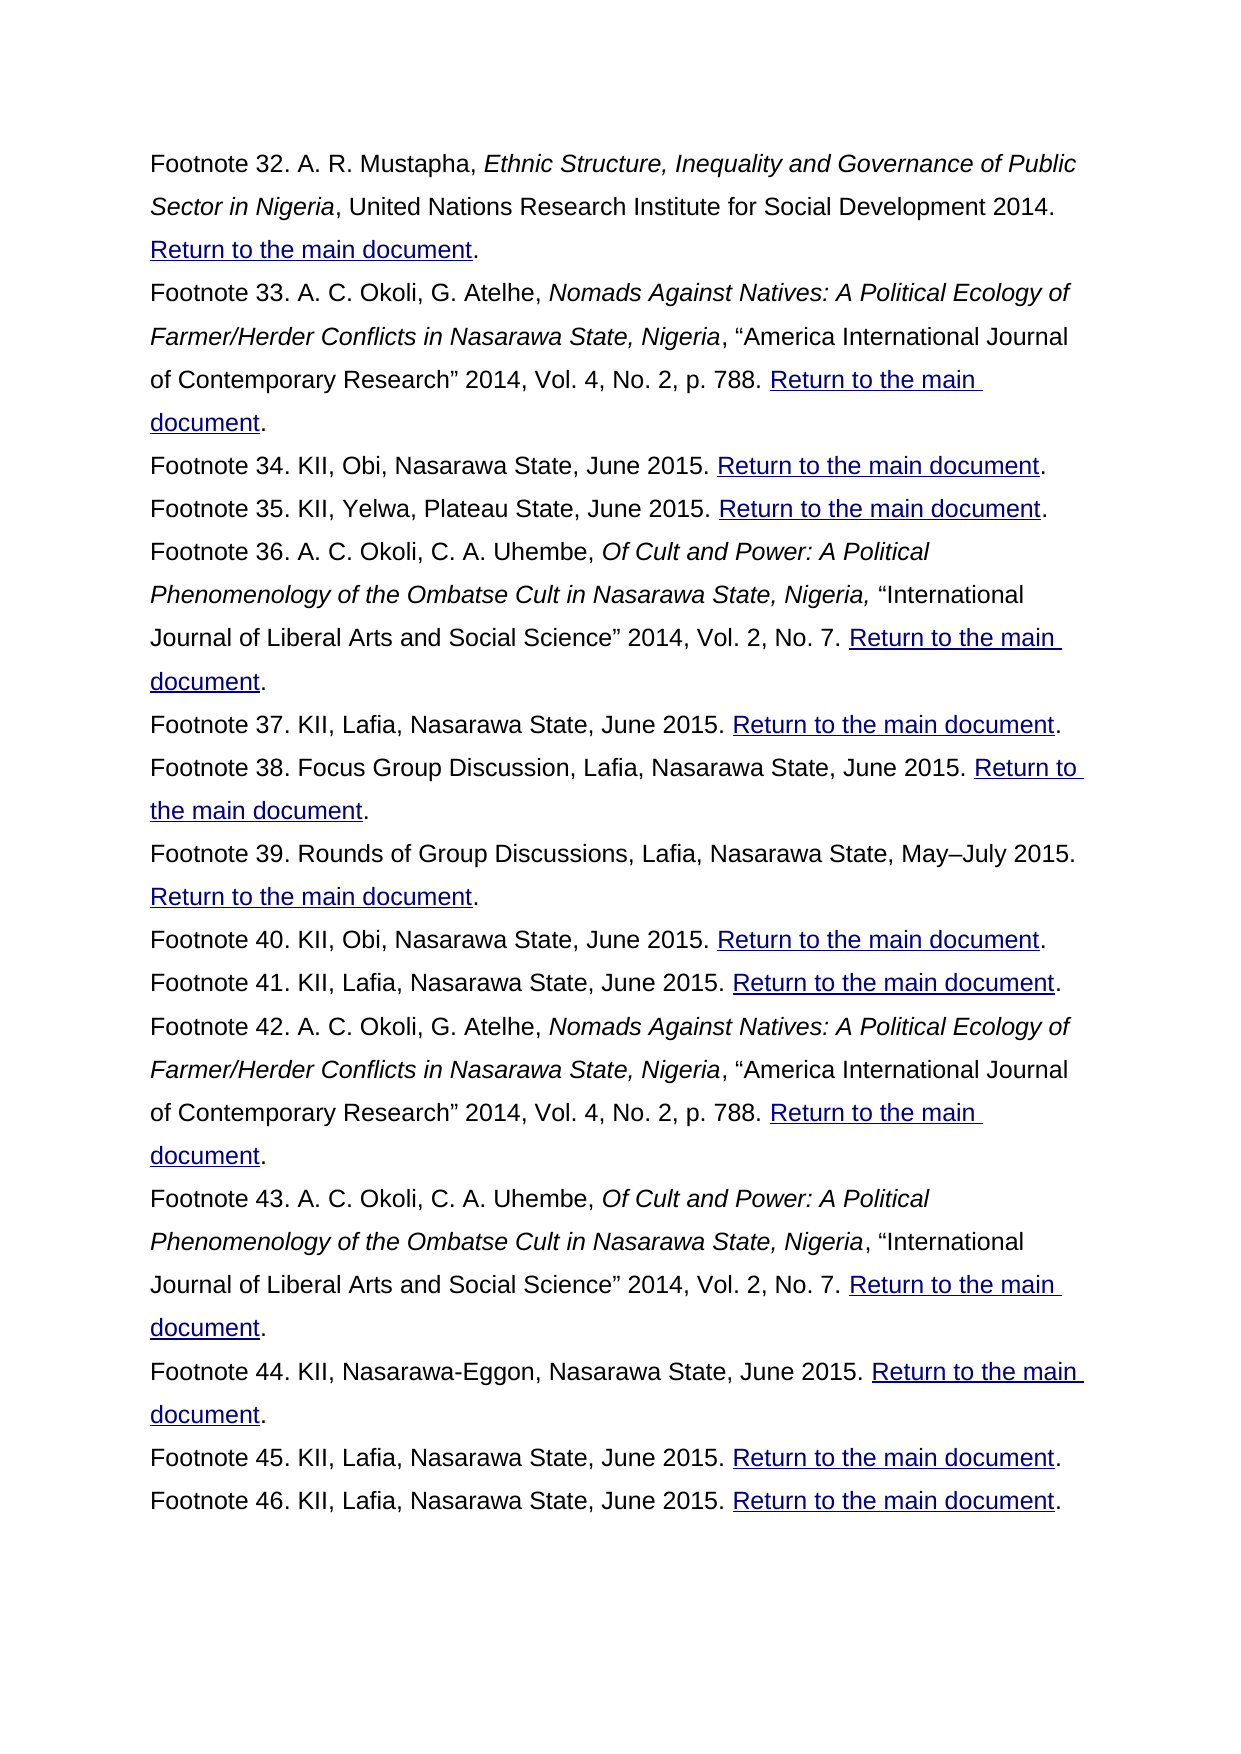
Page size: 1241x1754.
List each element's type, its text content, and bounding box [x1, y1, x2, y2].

text Footnote 39. Rounds of Group Discussions, Lafia, Nasarawa State, May–July 2015. Return to the main document. [150, 839, 1091, 911]
text Footnote 40. KII, Obi, Nasarawa State, June 2015. Return to the main document. [150, 925, 1091, 954]
text Footnote 38. Focus Group Discussion, Lafia, Nasarawa State, June 2015. Return to the main document. [150, 753, 1091, 824]
text Footnote 45. KII, Lafia, Nasarawa State, June 2015. Return to the main document. [150, 1443, 1091, 1471]
text Footnote 32. A. R. Mustapha, Ethnic Structure, Inequality and Governance of Public Sector in Nigeria, United Nations Research Institute for Social Development 2014. Return to the main document. [150, 149, 1091, 264]
text Footnote 41. KII, Lafia, Nasarawa State, June 2015. Return to the main document. [150, 968, 1091, 997]
text Footnote 34. KII, Obi, Nasarawa State, June 2015. Return to the main document. [150, 451, 1091, 479]
text Footnote 46. KII, Lafia, Nasarawa State, June 2015. Return to the main document. [150, 1486, 1091, 1514]
text Footnote 42. A. C. Okoli, G. Atelhe, Nomads Against Natives: A Political Ecology of Farmer/Herder Conflicts in Nasarawa State, Nigeria, “America International Journal of Contemporary Research” 2014, Vol. 4, No. 2, p. 788. Return to the main document. [150, 1011, 1091, 1169]
text Footnote 43. A. C. Okoli, C. A. Uhembe, Of Cult and Power: A Political Phenomenology of the Ombatse Cult in Nasarawa State, Nigeria, “International Journal of Liberal Arts and Social Science” 2014, Vol. 2, No. 7. Return to the main document. [150, 1184, 1091, 1342]
text Footnote 36. A. C. Okoli, C. A. Uhembe, Of Cult and Power: A Political Phenomenology of the Ombatse Cult in Nasarawa State, Nigeria, “International Journal of Liberal Arts and Social Science” 2014, Vol. 2, No. 7. Return to the main document. [150, 537, 1091, 695]
text Footnote 37. KII, Lafia, Nasarawa State, June 2015. Return to the main document. [150, 709, 1091, 738]
text Footnote 44. KII, Nasarawa-Eggon, Nasarawa State, June 2015. Return to the main document. [150, 1356, 1091, 1428]
text Footnote 33. A. C. Okoli, G. Atelhe, Nomads Against Natives: A Political Ecology of Farmer/Herder Conflicts in Nasarawa State, Nigeria, “America International Journal of Contemporary Research” 2014, Vol. 4, No. 2, p. 788. Return to the main document. [150, 278, 1091, 436]
text Footnote 35. KII, Yelwa, Plateau State, June 2015. Return to the main document. [150, 494, 1091, 523]
